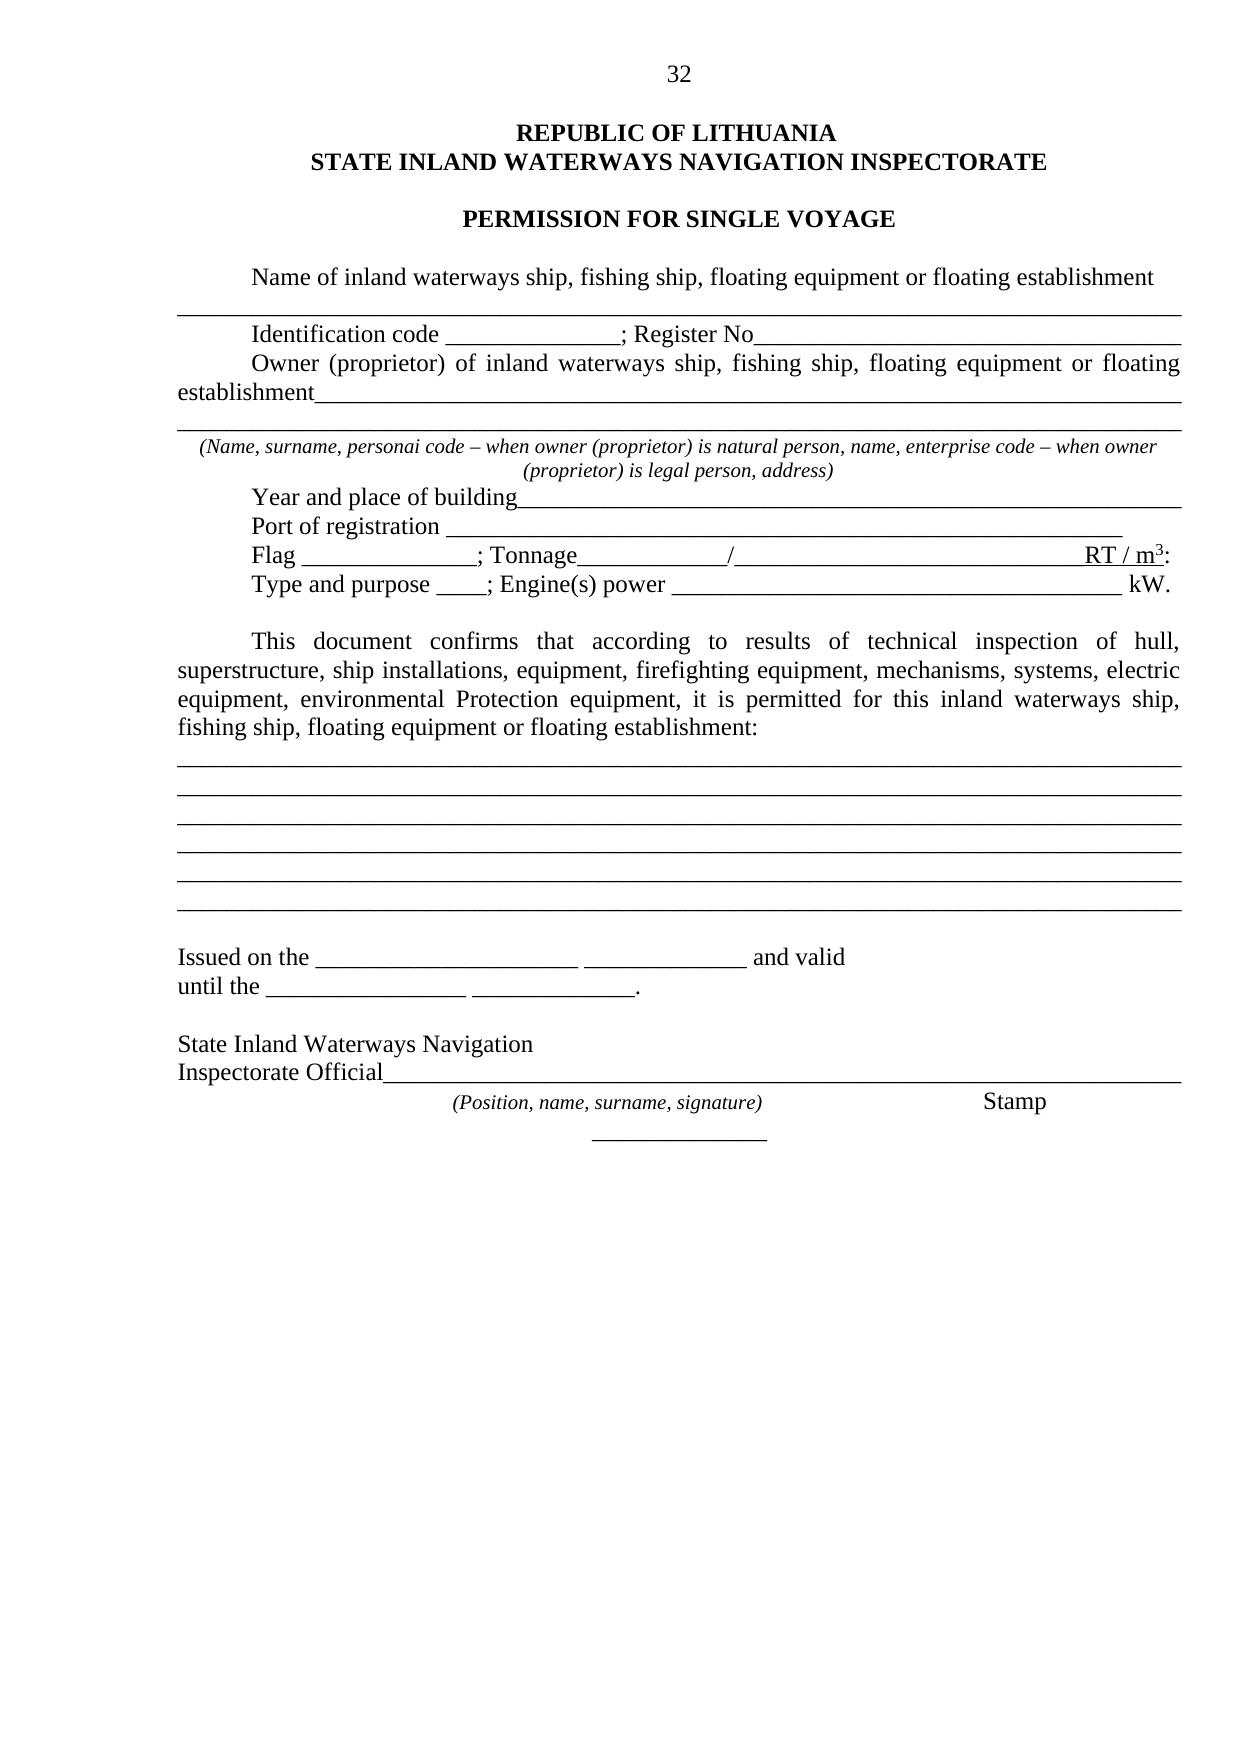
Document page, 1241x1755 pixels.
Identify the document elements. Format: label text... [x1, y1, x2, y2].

text Flag ______________; Tonnage____________/____________________________RT / m3: [177, 540, 1181, 569]
text Name of inland waterways ship, fishing ship, floating equipment or floating establishment [177, 262, 1181, 291]
text Issued on the _____________________ _____________ and valid [177, 942, 1181, 971]
text Year and place of building [177, 482, 1181, 511]
text Identification code ______________; Register No [177, 319, 1181, 348]
text Type and purpose ____; Engine(s) power kW. [177, 569, 1181, 597]
text REPUBLIC OF LITHUANIA [177, 118, 1181, 147]
text Port of registration [177, 511, 1181, 540]
text State Inland Waterways Navigation [177, 1029, 1181, 1057]
text Owner (proprietor) of inland waterways ship, fishing ship, floating equipment or floating establishment [177, 348, 1181, 406]
text ______________ [177, 1115, 1181, 1144]
text PERMISSION FOR SINGLE VOYAGE [177, 204, 1181, 233]
text (Name, surname, personai code – when owner (proprietor) is natural person, name, enterprise code – when owner (proprietor) is legal person, address) [177, 434, 1181, 482]
text STATE INLAND WATERWAYS NAVIGATION INSPECTORATE [177, 147, 1181, 176]
text (Position, name, surname, signature) Stamp [452, 1086, 1181, 1115]
text until the ________________ _____________. [177, 971, 1181, 1000]
text Inspectorate Official [177, 1057, 1181, 1086]
text This document confirms that according to results of technical inspection of hull, superstructure, ship installations, equipment, firefighting equipment, mechanisms, systems, electric equipment, environmental Protection equipment, it is permitted for this inland waterways ship, fishing ship, floating equipment or floating establishment: [177, 626, 1181, 741]
